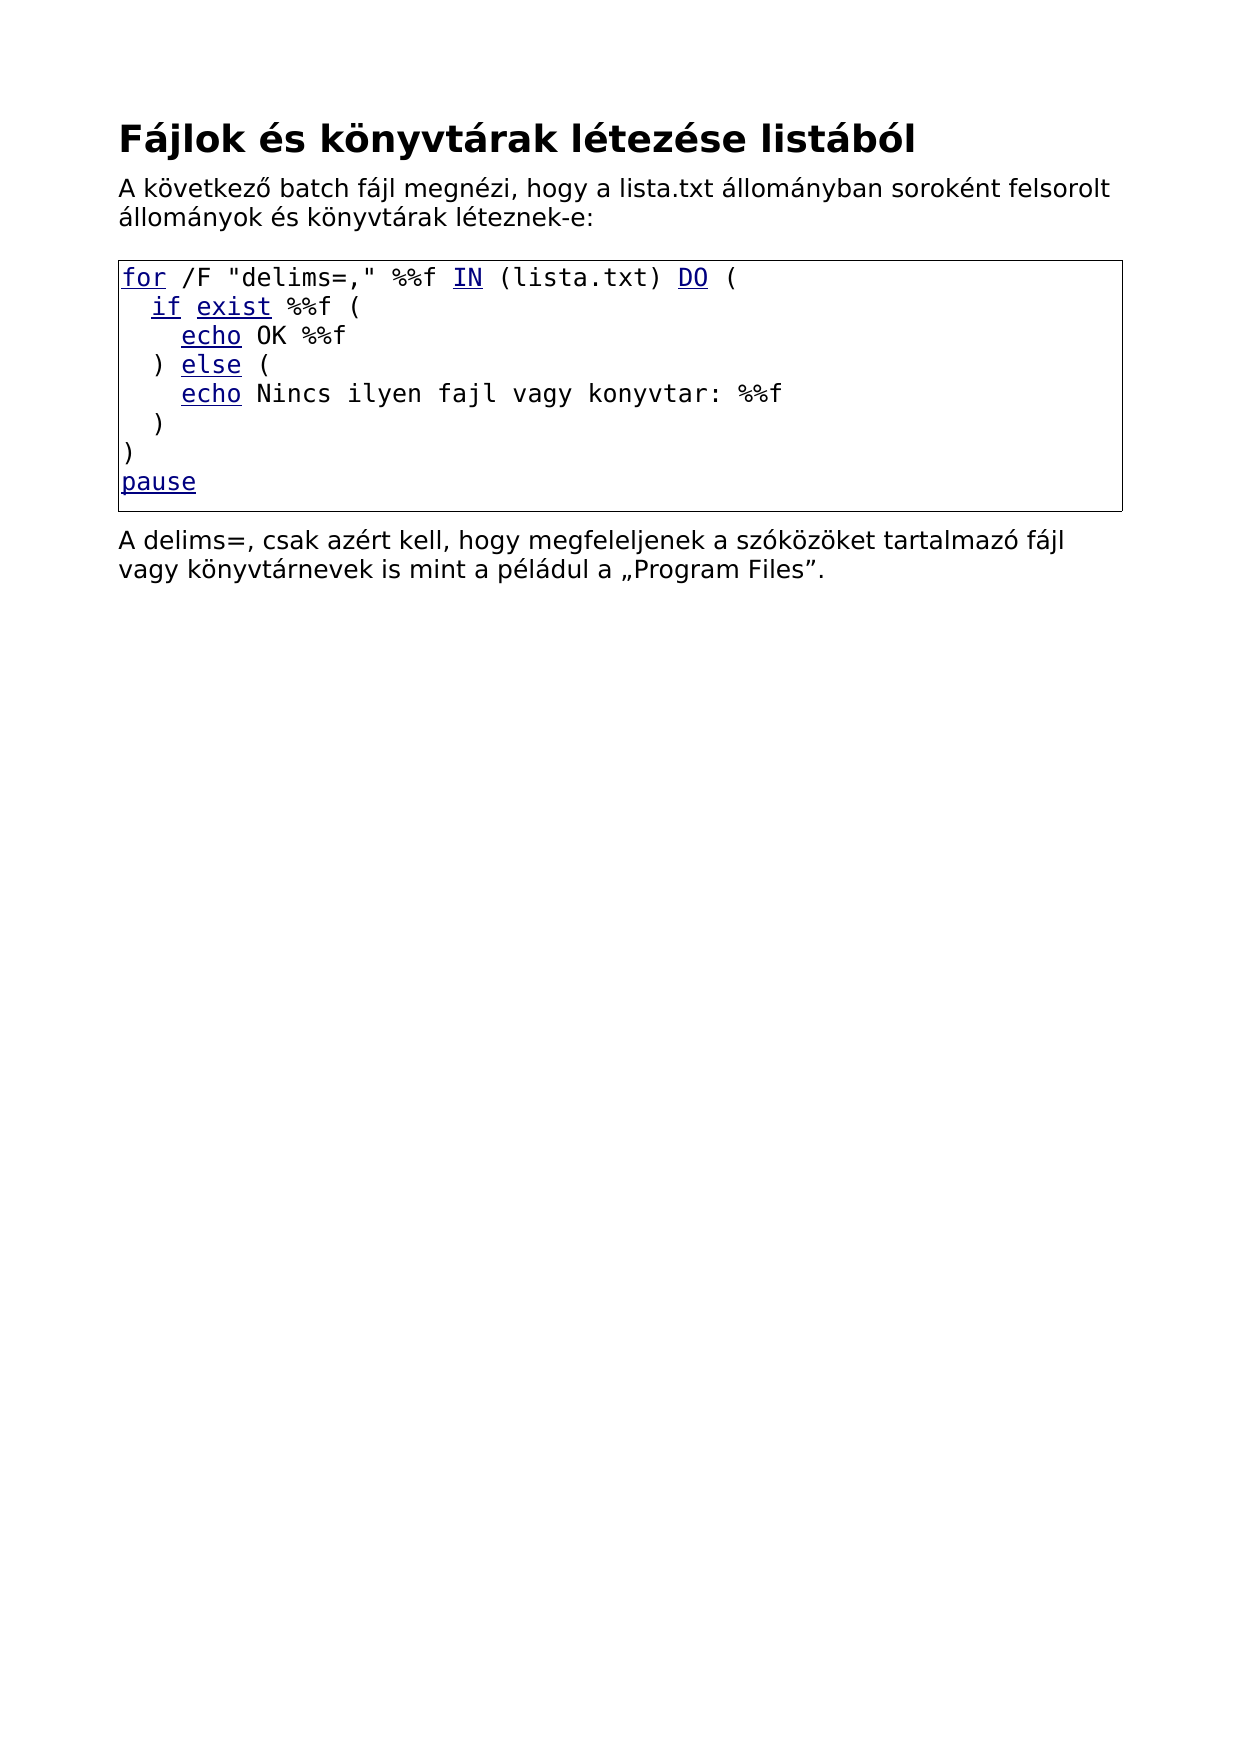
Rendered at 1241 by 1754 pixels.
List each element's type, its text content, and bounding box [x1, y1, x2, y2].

text A delims=, csak azért kell, hogy megfeleljenek a szóközöket tartalmazó fájl vagy könyvtárnevek is mint a péládul a „Program Files”. [118, 526, 1122, 584]
text A következő batch fájl megnézi, hogy a lista.txt állományban soroként felsorolt állományok és könyvtárak léteznek-e: [118, 174, 1122, 233]
table_header for /F "delims=," %%f IN (lista.txt) DO ( if exist %%f ( echo OK %%f ) else ( echo Nincs ilyen fajl vagy konyvtar: %%f ) ) pause [119, 261, 1122, 511]
subtitle Fájlok és könyvtárak létezése listából [118, 118, 1122, 162]
